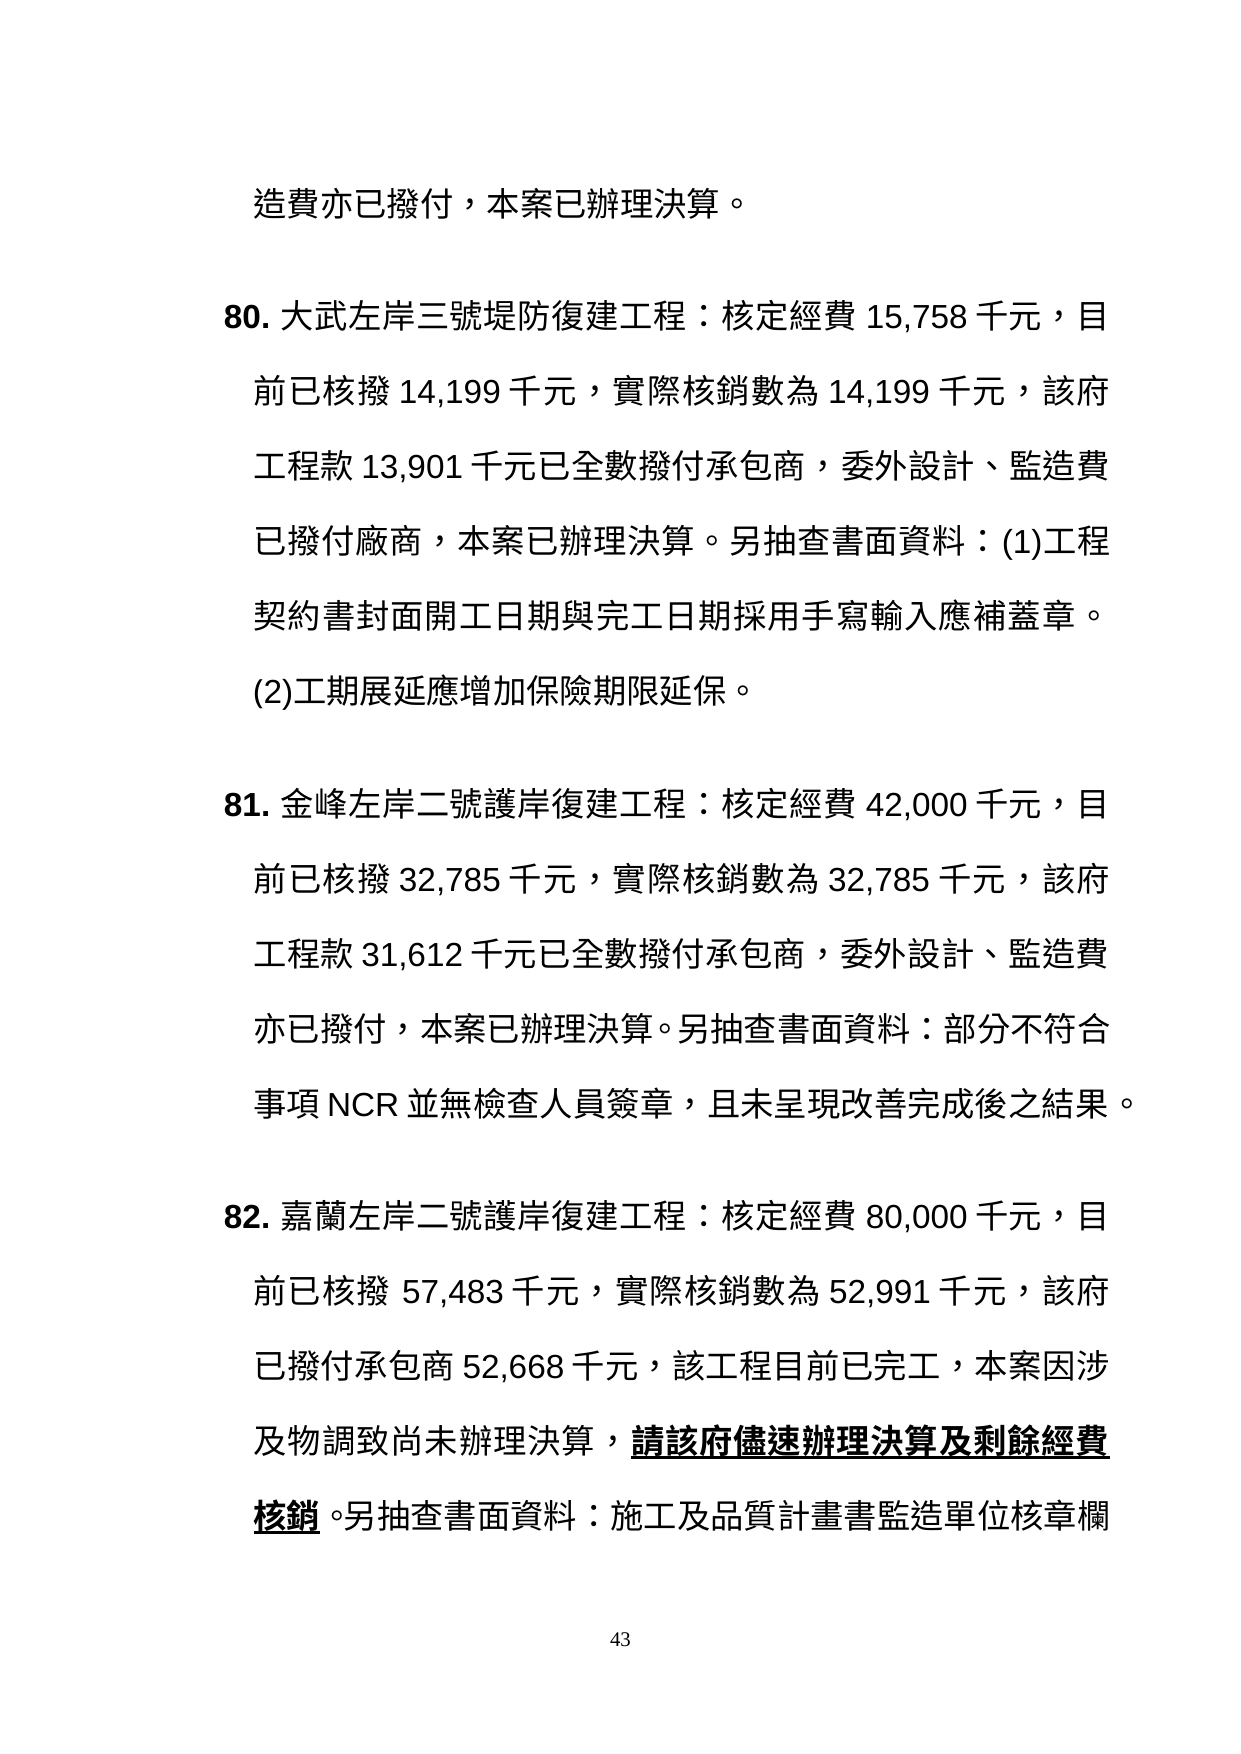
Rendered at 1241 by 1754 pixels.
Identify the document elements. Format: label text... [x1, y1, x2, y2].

list 金峰左岸二號護岸復建工程：核定經費42,000千元，目前已核撥32,785千元，實際核銷數為32,785千元，該府工程款31,612千元已全數撥付承包商，委外設計、監造費亦已撥付，本案已辦理決算。另抽查書面資料：部分不符合事項NCR並無檢查人員簽章，且未呈現改善完成後之結果。 [224, 764, 1110, 1177]
list 嘉蘭左岸二號護岸復建工程：核定經費80,000千元，目前已核撥 57,483千元，實際核銷數為52,991千元，該府已撥付承包商52,668千元，該工程目前已完工，本案因涉及物調致尚未辦理決算，請該府儘速辦理決算及剩餘經費核銷。另抽查書面資料：施工及品質計畫書監造單位核章欄 [224, 1177, 1110, 1552]
list 大武左岸三號堤防復建工程：核定經費15,758千元，目前已核撥14,199千元，實際核銷數為14,199千元，該府工程款13,901千元已全數撥付承包商，委外設計、監造費已撥付廠商，本案已辦理決算。另抽查書面資料：(1)工程契約書封面開工日期與完工日期採用手寫輸入應補蓋章。(2)工期展延應增加保險期限延保。 [224, 277, 1110, 727]
list 金崙溪河川淤積清理計畫疏濬工程：核定經費12,800千元，目前已核撥10,524千元，實際核銷數為10,524千元，該府工程款10,282千元已全數撥付承包商，委外設計、監造費亦已撥付，本案已辦理決算。 [224, 164, 1110, 239]
